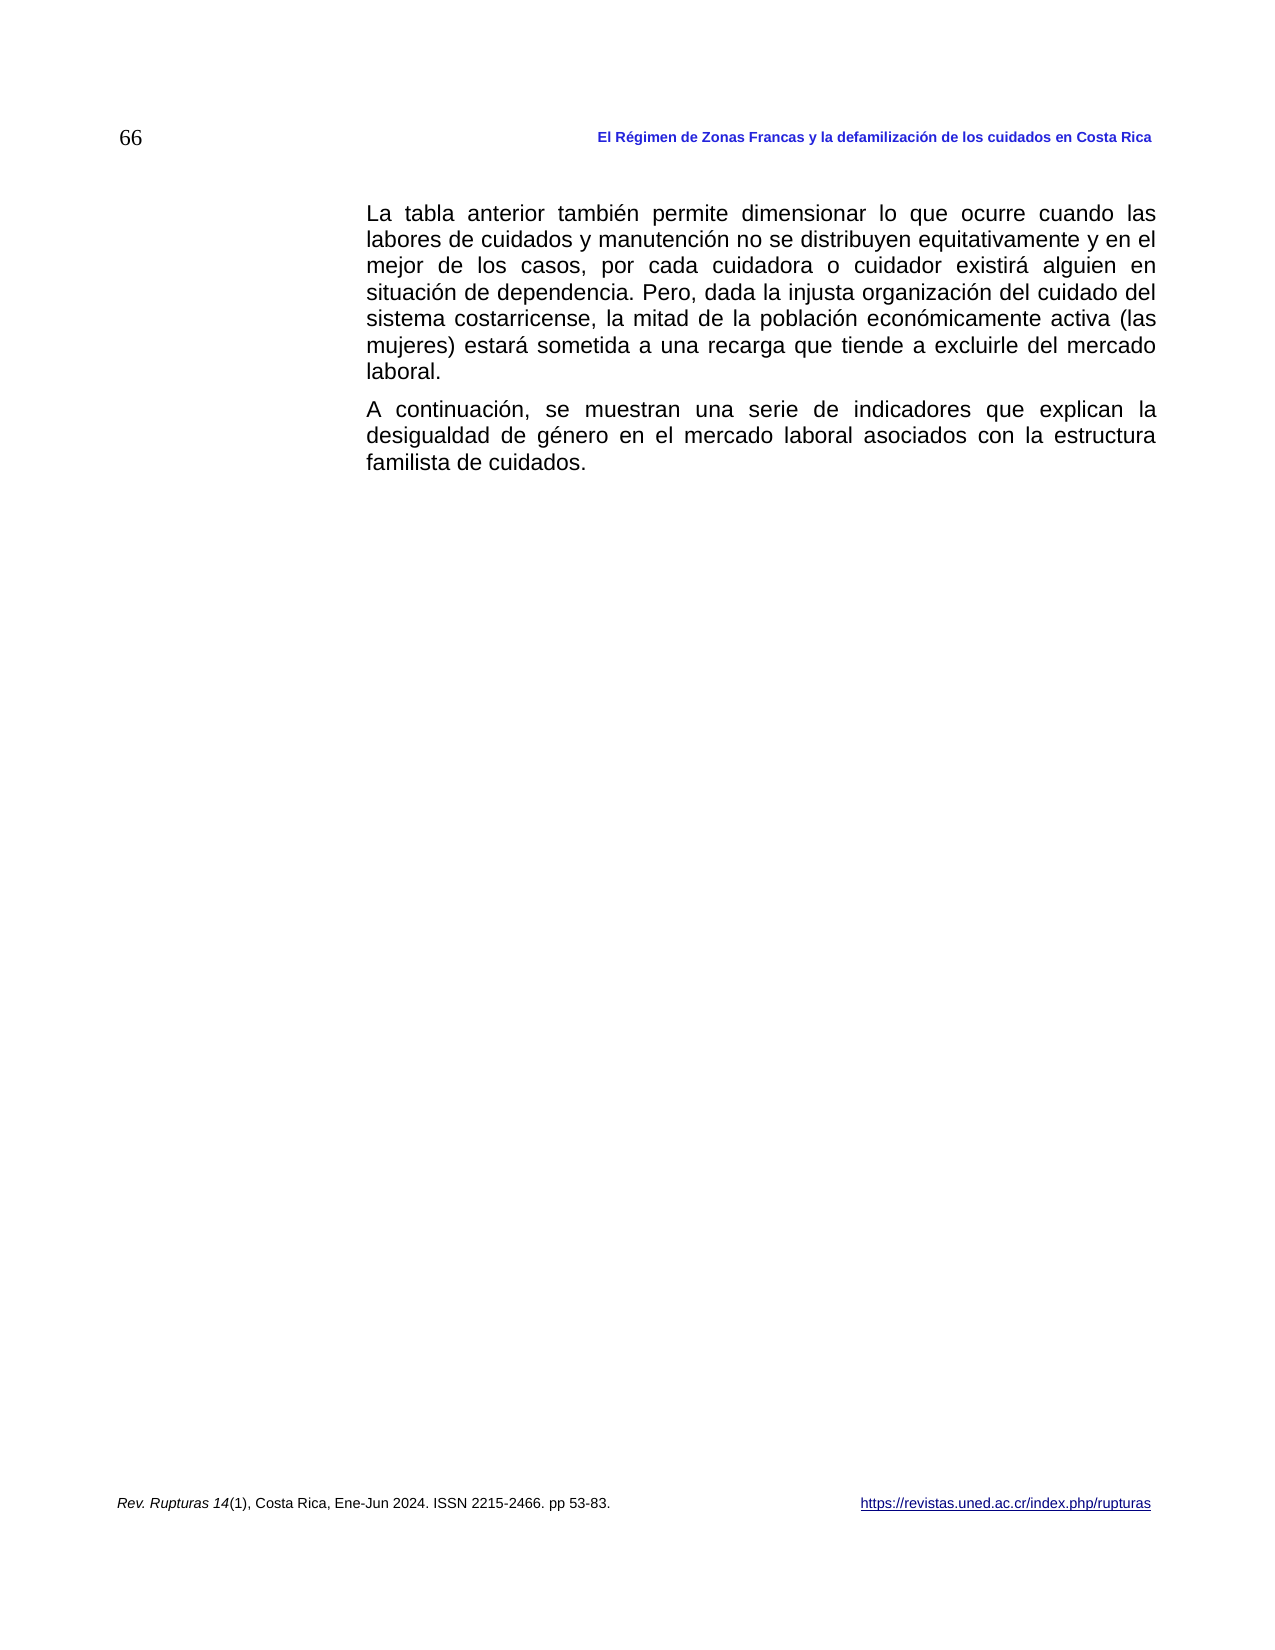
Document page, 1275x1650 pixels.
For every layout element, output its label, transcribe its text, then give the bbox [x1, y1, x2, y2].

text La tabla anterior también permite dimensionar lo que ocurre cuando las labores de cuidados y manutención no se distribuyen equitativamente y en el mejor de los casos, por cada cuidadora o cuidador existirá alguien en situación de dependencia. Pero, dada la injusta organización del cuidado del sistema costarricense, la mitad de la población económicamente activa (las mujeres) estará sometida a una recarga que tiende a excluirle del mercado laboral. [366, 200, 1157, 384]
text A continuación, se muestran una serie de indicadores que explican la desigualdad de género en el mercado laboral asociados con la estructura familista de cuidados. [366, 396, 1157, 475]
